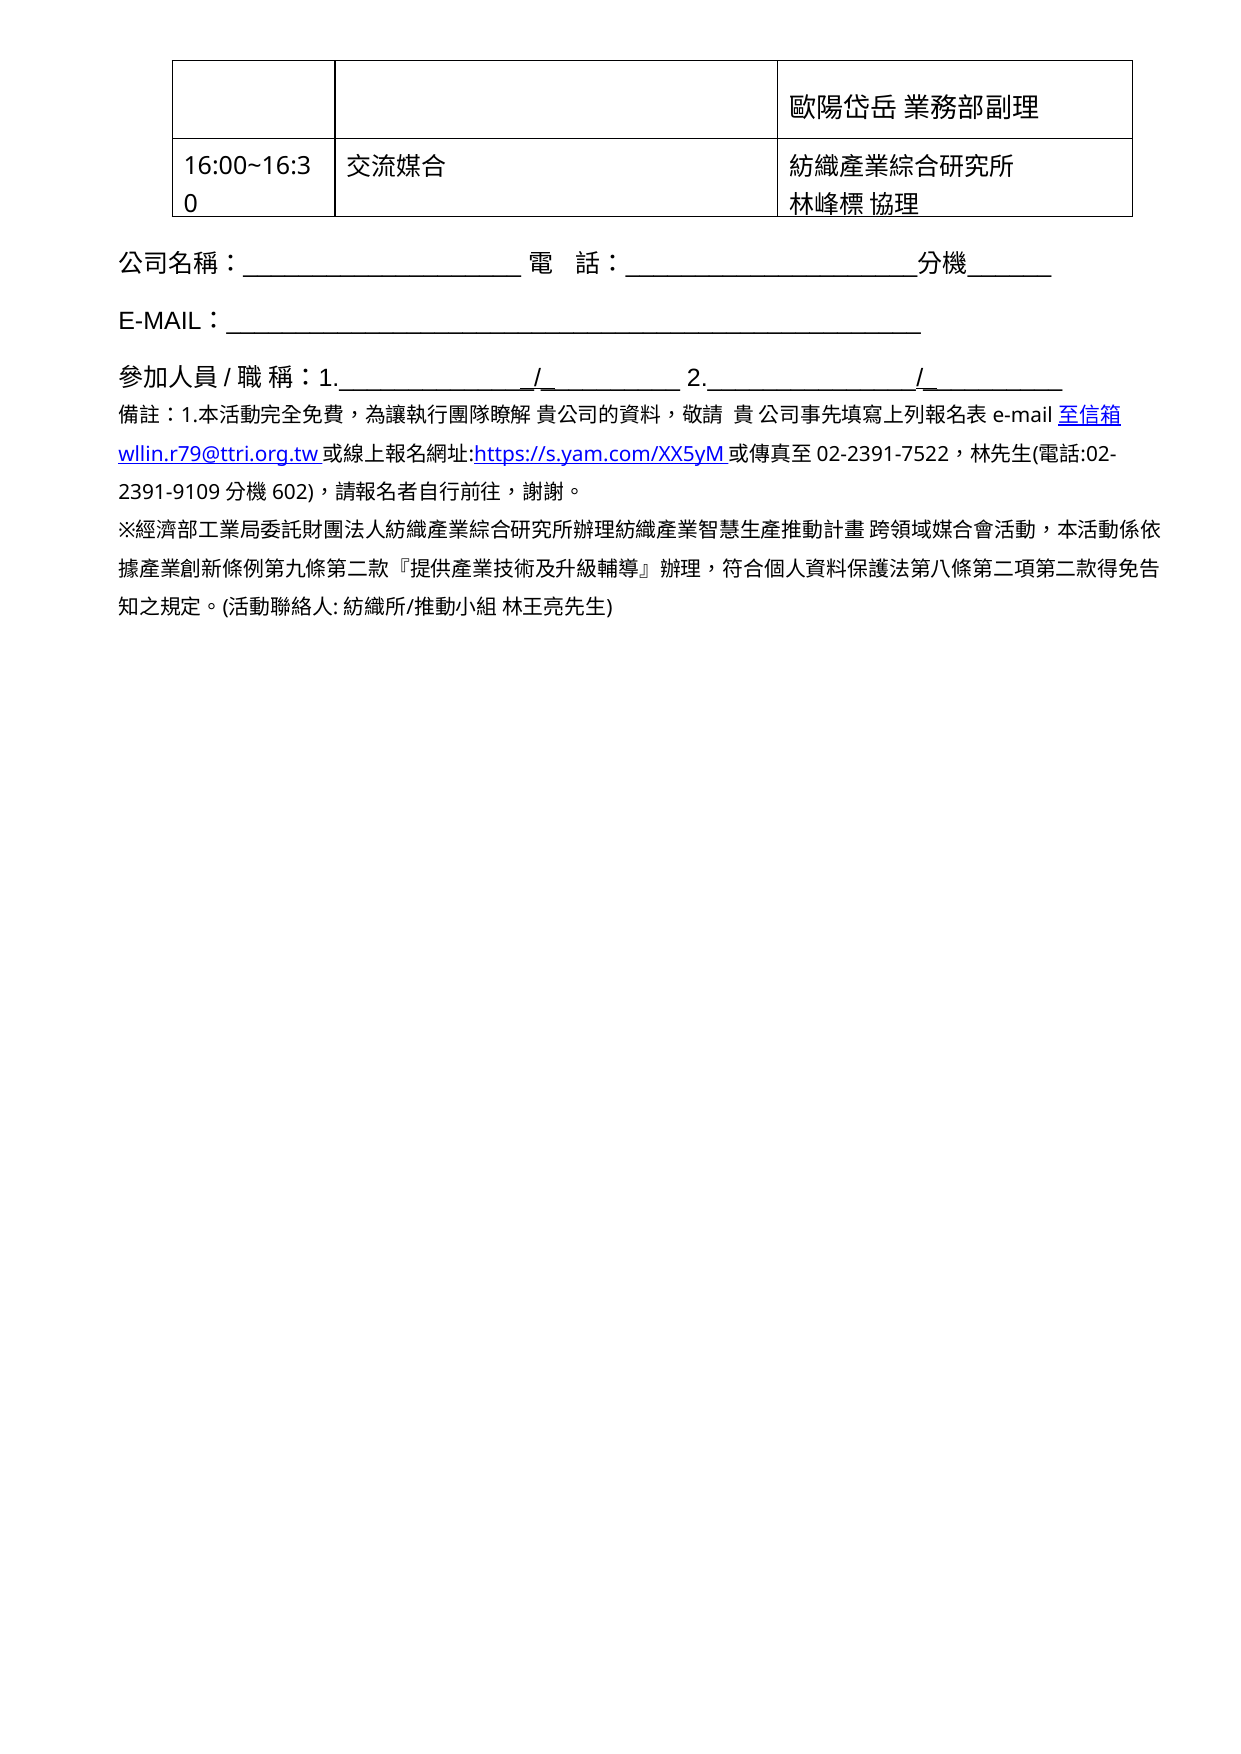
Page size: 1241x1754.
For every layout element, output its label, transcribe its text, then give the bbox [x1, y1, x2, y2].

table_cell 歐陽岱岳 業務部副理 [778, 61, 1132, 138]
table_cell 紡織產業綜合研究所 林峰標 協理 [778, 139, 1132, 216]
text 參加人員 / 職 稱：1.______________/__________ 2._______________/__________ [118, 349, 1166, 388]
text 公司名稱：____________________ 電 話：_____________________分機______ [118, 235, 1166, 274]
table_cell 交流媒合 [336, 139, 777, 216]
table_cell [173, 61, 334, 138]
text 備註：1.本活動完全免費，為讓執行團隊瞭解 貴公司的資料，敬請 貴 公司事先填寫上列報名表 e-mail 至信箱wllin.r79@ttri.org.tw或線上報名網址:https://s.yam.com/XX5yM或傳真至 02-2391-7522，林先生(電話:02-2391-9109 分機 602)，請報名者自行前往，謝謝。 [118, 388, 1166, 503]
table_cell 16:00~16:30 [173, 139, 334, 216]
table_cell [336, 61, 777, 138]
text ※經濟部工業局委託財團法人紡織產業綜合研究所辦理紡織產業智慧生產推動計畫 跨領域媒合會活動，本活動係依據產業創新條例第九條第二款『提供產業技術及升級輔導』辦理，符合個人資料保護法第八條第二項第二款得免告知之規定。(活動聯絡人: 紡織所/推動小組 林王亮先生) [118, 503, 1166, 618]
text E-MAIL：__________________________________________________ [118, 292, 1166, 331]
